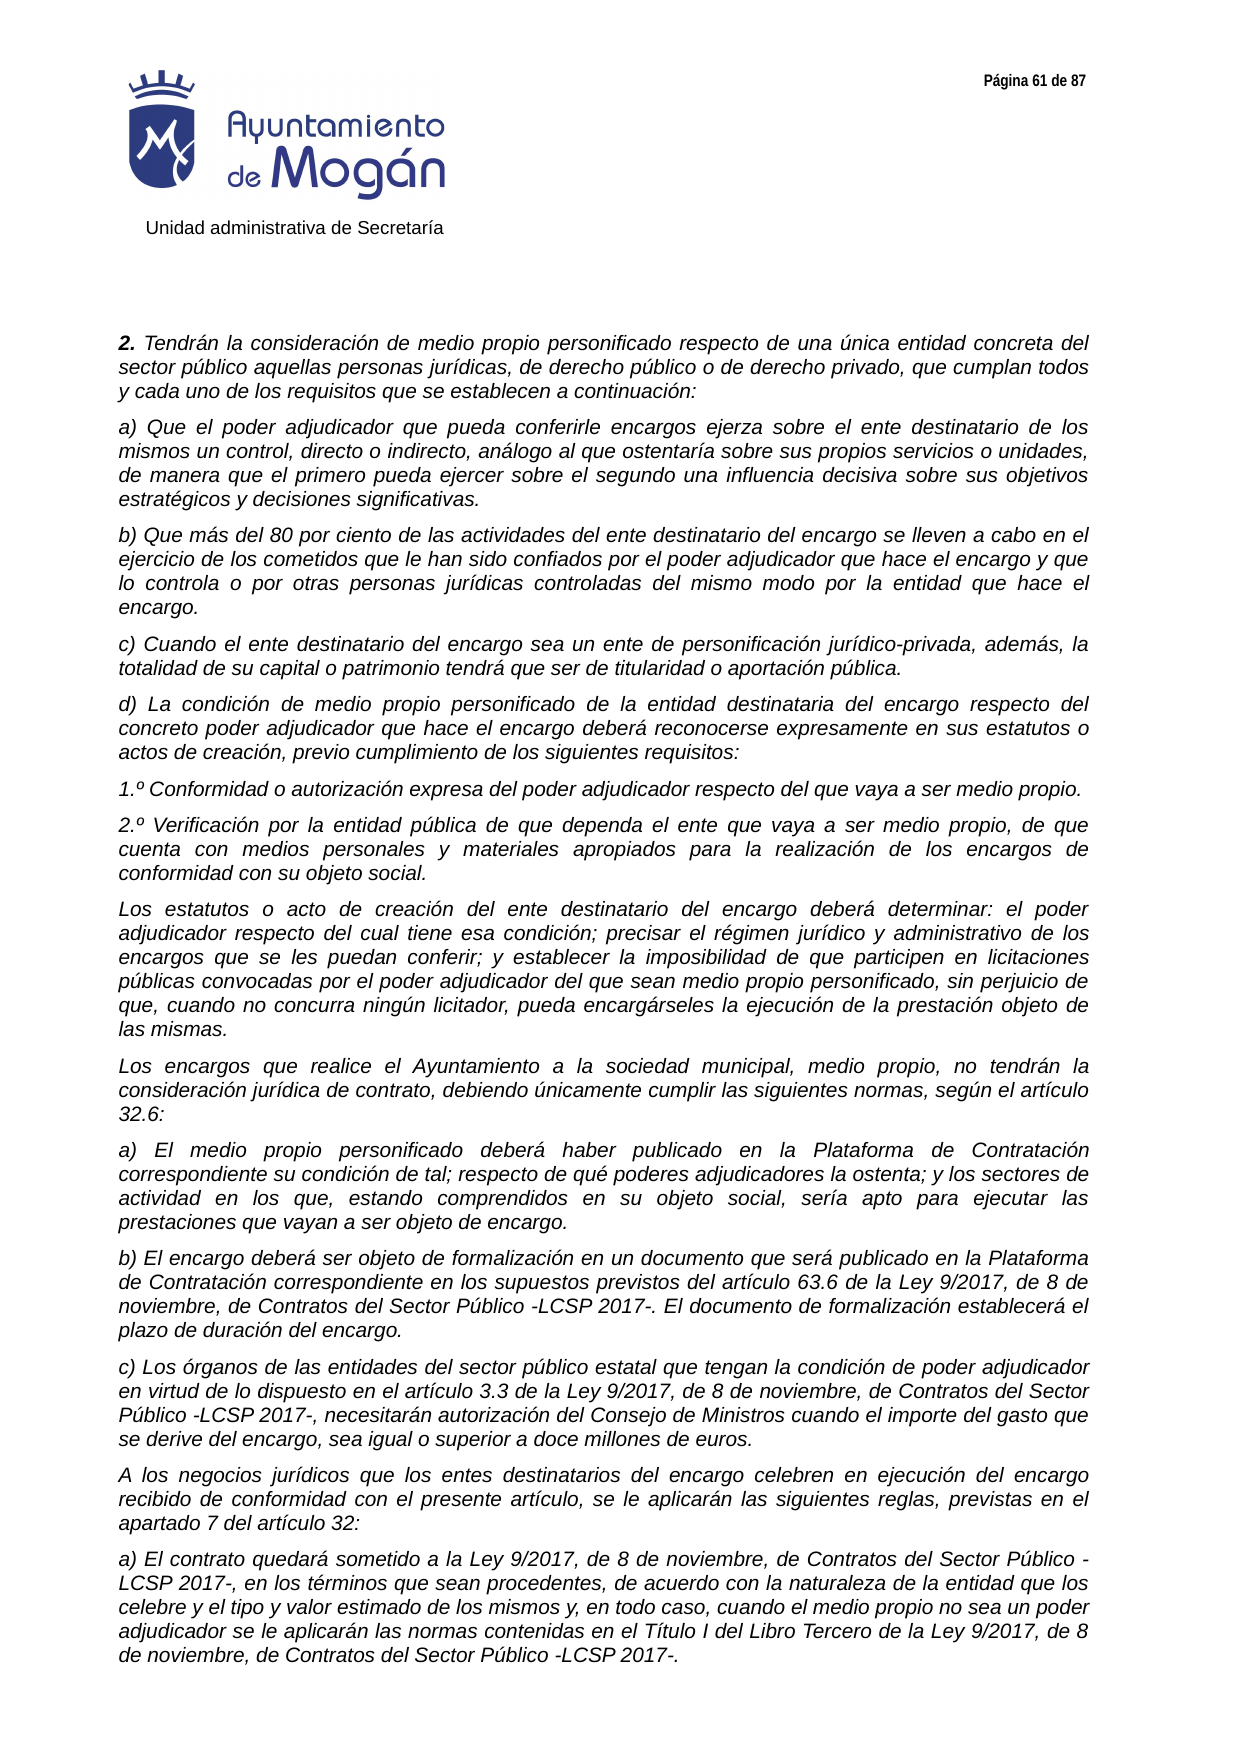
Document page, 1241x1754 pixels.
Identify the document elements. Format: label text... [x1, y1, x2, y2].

picture [128, 70, 445, 206]
text a) El medio propio personificado deberá haber publicado en la Plataforma de Contratación correspondiente su condición de tal; respecto de qué poderes adjudicadores la ostenta; y los sectores de actividad en los que, estando comprendidos en su objeto social, sería apto para ejecutar las prestaciones que vayan a ser objeto de encargo. [118, 1138, 1092, 1234]
text 2. Tendrán la consideración de medio propio personificado respecto de una única entidad concreta del sector público aquellas personas jurídicas, de derecho público o de derecho privado, que cumplan todos y cada uno de los requisitos que se establecen a continuación: [118, 331, 1092, 402]
text Los estatutos o acto de creación del ente destinatario del encargo deberá determinar: el poder adjudicador respecto del cual tiene esa condición; precisar el régimen jurídico y administrativo de los encargos que se les puedan conferir; y establecer la imposibilidad de que participen en licitaciones públicas convocadas por el poder adjudicador del que sean medio propio personificado, sin perjuicio de que, cuando no concurra ningún licitador, pueda encargárseles la ejecución de la prestación objeto de las mismas. [118, 897, 1092, 1041]
text A los negocios jurídicos que los entes destinatarios del encargo celebren en ejecución del encargo recibido de conformidad con el presente artículo, se le aplicarán las siguientes reglas, previstas en el apartado 7 del artículo 32: [118, 1463, 1092, 1535]
text b) El encargo deberá ser objeto de formalización en un documento que será publicado en la Plataforma de Contratación correspondiente en los supuestos previstos del artículo 63.6 de la Ley 9/2017, de 8 de noviembre, de Contratos del Sector Público -LCSP 2017-. El documento de formalización establecerá el plazo de duración del encargo. [118, 1246, 1092, 1342]
text c) Los órganos de las entidades del sector público estatal que tengan la condición de poder adjudicador en virtud de lo dispuesto en el artículo 3.3 de la Ley 9/2017, de 8 de noviembre, de Contratos del Sector Público -LCSP 2017-, necesitarán autorización del Consejo de Ministros cuando el importe del gasto que se derive del encargo, sea igual o superior a doce millones de euros. [118, 1354, 1092, 1450]
text c) Cuando el ente destinatario del encargo sea un ente de personificación jurídico-privada, además, la totalidad de su capital o patrimonio tendrá que ser de titularidad o aportación pública. [118, 632, 1092, 679]
text 2.º Verificación por la entidad pública de que dependa el ente que vaya a ser medio propio, de que cuenta con medios personales y materiales apropiados para la realización de los encargos de conformidad con su objeto social. [118, 813, 1092, 885]
text d) La condición de medio propio personificado de la entidad destinataria del encargo respecto del concreto poder adjudicador que hace el encargo deberá reconocerse expresamente en sus estatutos o actos de creación, previo cumplimiento de los siguientes requisitos: [118, 692, 1092, 764]
text Los encargos que realice el Ayuntamiento a la sociedad municipal, medio propio, no tendrán la consideración jurídica de contrato, debiendo únicamente cumplir las siguientes normas, según el artículo 32.6: [118, 1053, 1092, 1125]
text a) Que el poder adjudicador que pueda conferirle encargos ejerza sobre el ente destinatario de los mismos un control, directo o indirecto, análogo al que ostentaría sobre sus propios servicios o unidades, de manera que el primero pueda ejercer sobre el segundo una influencia decisiva sobre sus objetivos estratégicos y decisiones significativas. [118, 415, 1092, 511]
text a) El contrato quedará sometido a la Ley 9/2017, de 8 de noviembre, de Contratos del Sector Público -LCSP 2017-, en los términos que sean procedentes, de acuerdo con la naturaleza de la entidad que los celebre y el tipo y valor estimado de los mismos y, en todo caso, cuando el medio propio no sea un poder adjudicador se le aplicarán las normas contenidas en el Título I del Libro Tercero de la Ley 9/2017, de 8 de noviembre, de Contratos del Sector Público -LCSP 2017-. [118, 1547, 1092, 1667]
text b) Que más del 80 por ciento de las actividades del ente destinatario del encargo se lleven a cabo en el ejercicio de los cometidos que le han sido confiados por el poder adjudicador que hace el encargo y que lo controla o por otras personas jurídicas controladas del mismo modo por la entidad que hace el encargo. [118, 523, 1092, 619]
text 1.º Conformidad o autorización expresa del poder adjudicador respecto del que vaya a ser medio propio. [118, 776, 1092, 800]
